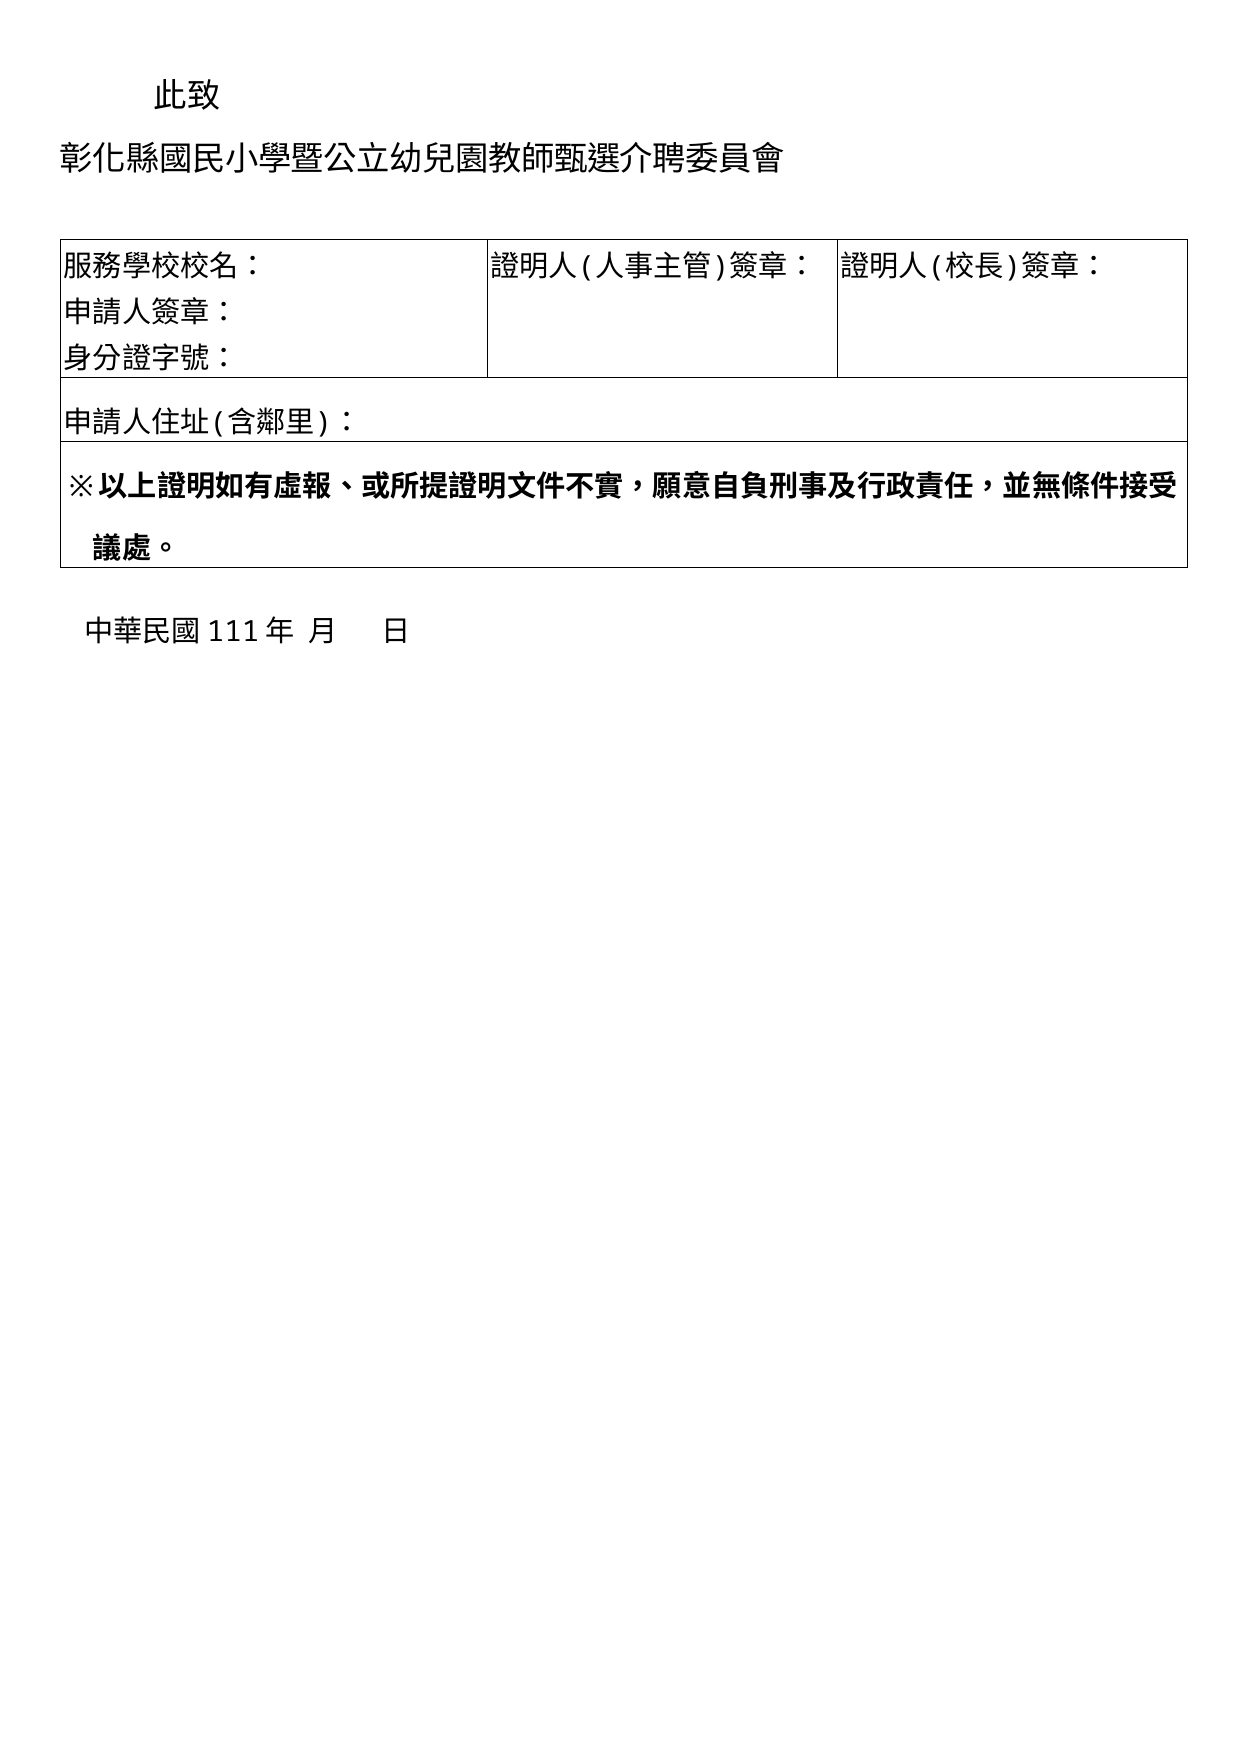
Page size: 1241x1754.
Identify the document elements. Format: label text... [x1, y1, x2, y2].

table_cell 申請人住址(含鄰里)： [61, 378, 1187, 441]
table_header 證明人(人事主管)簽章： [488, 240, 837, 377]
text 彰化縣國民小學暨公立幼兒園教師甄選介聘委員會 [59, 114, 1181, 176]
table_header 證明人(校長)簽章： [838, 240, 1187, 377]
table_header 服務學校校名： 申請人簽章： 身分證字號： [61, 240, 487, 377]
text 此致 [87, 51, 1181, 114]
table_cell ※以上證明如有虛報、或所提證明文件不實，願意自負刑事及行政責任，並無條件接受議處。 [61, 442, 1187, 567]
text 中華民國111年 月 日 [84, 587, 1156, 649]
